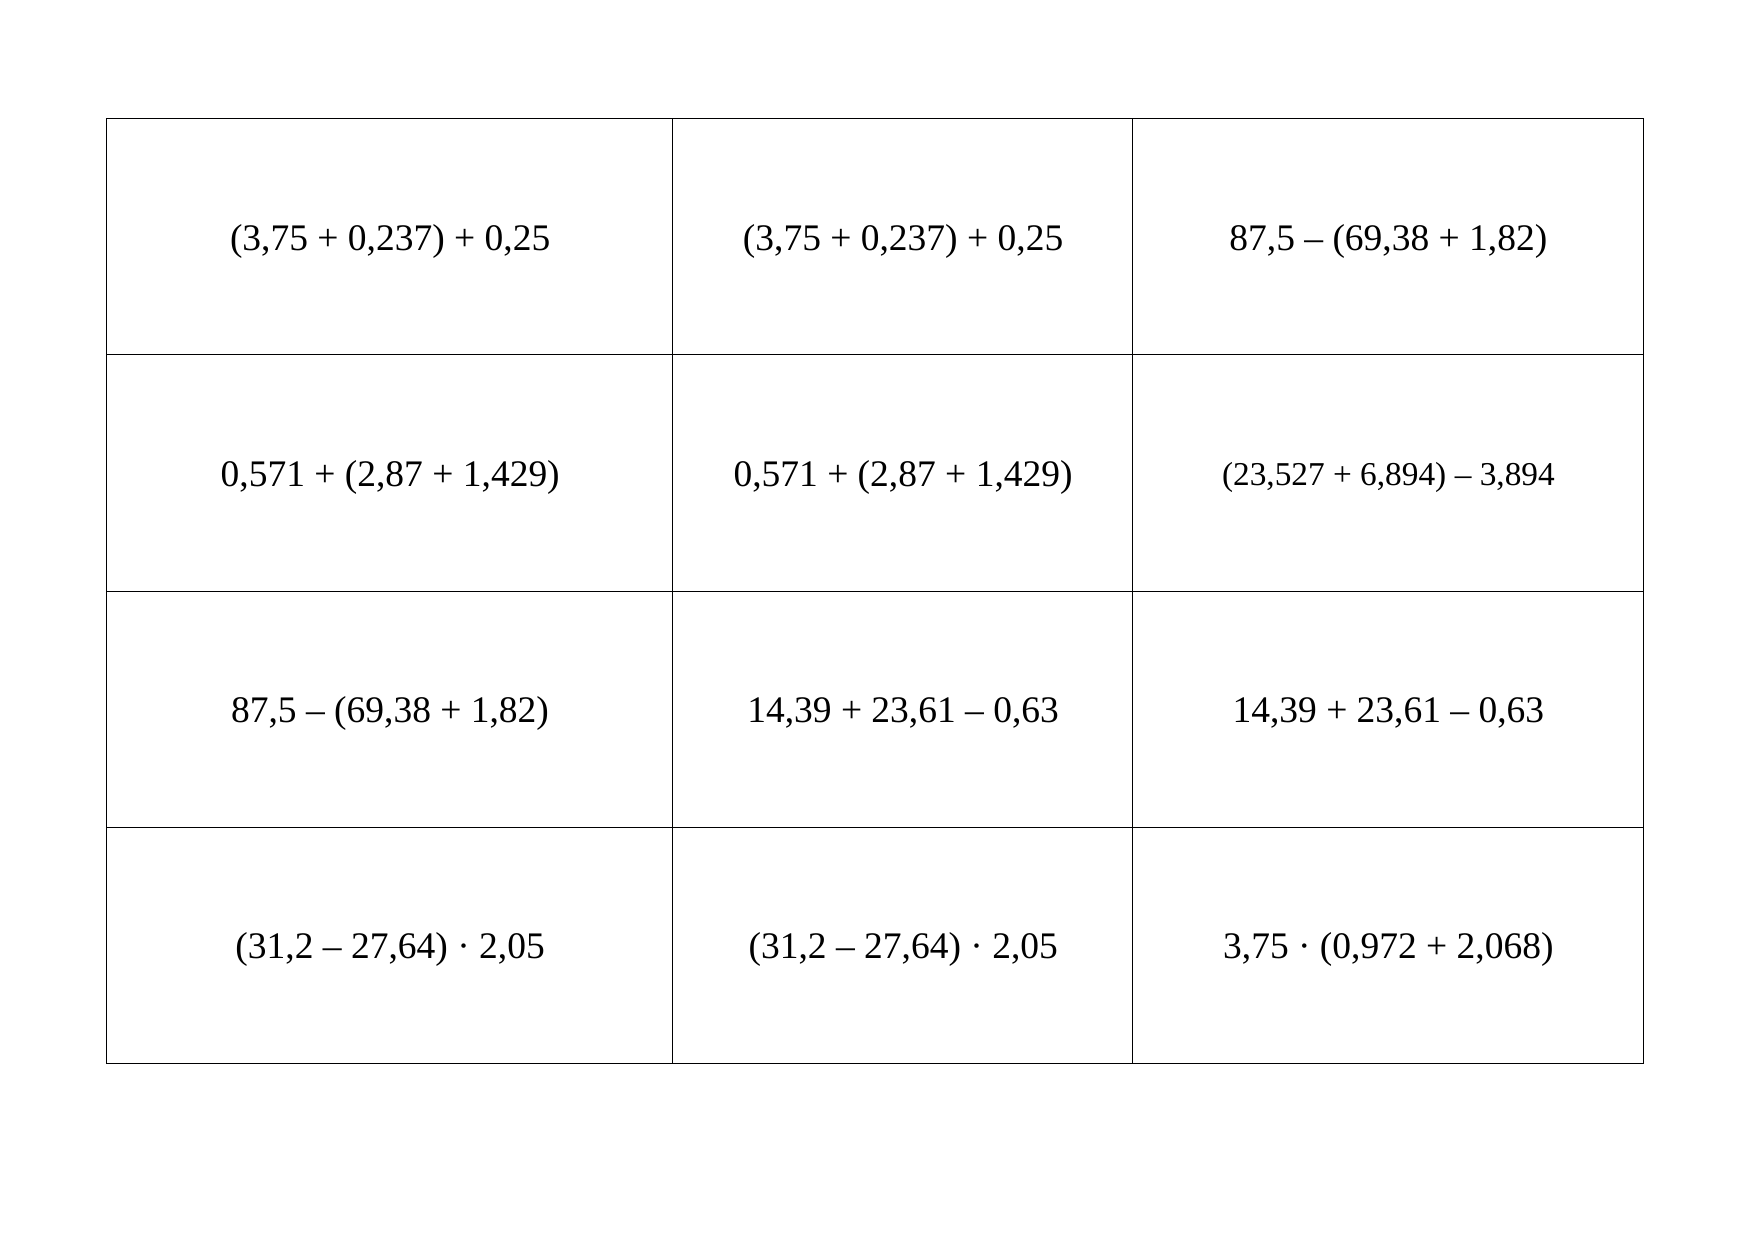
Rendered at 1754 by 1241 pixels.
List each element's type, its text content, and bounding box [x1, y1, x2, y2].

table_cell 14,39 + 23,61 – 0,63 [1133, 592, 1643, 827]
table_cell 14,39 + 23,61 – 0,63 [673, 592, 1132, 827]
table_cell (31,2 – 27,64) · 2,05 [673, 828, 1132, 1063]
table_cell 0,571 + (2,87 + 1,429) [673, 355, 1132, 591]
table_header (3,75 + 0,237) + 0,25 [107, 119, 672, 354]
table_cell 87,5 – (69,38 + 1,82) [107, 592, 672, 827]
table_header 87,5 – (69,38 + 1,82) [1133, 119, 1643, 354]
table_cell (23,527 + 6,894) – 3,894 [1133, 355, 1643, 591]
table_cell (31,2 – 27,64) · 2,05 [107, 828, 672, 1063]
table_cell 0,571 + (2,87 + 1,429) [107, 355, 672, 591]
table_header (3,75 + 0,237) + 0,25 [673, 119, 1132, 354]
table_cell 3,75 · (0,972 + 2,068) [1133, 828, 1643, 1063]
